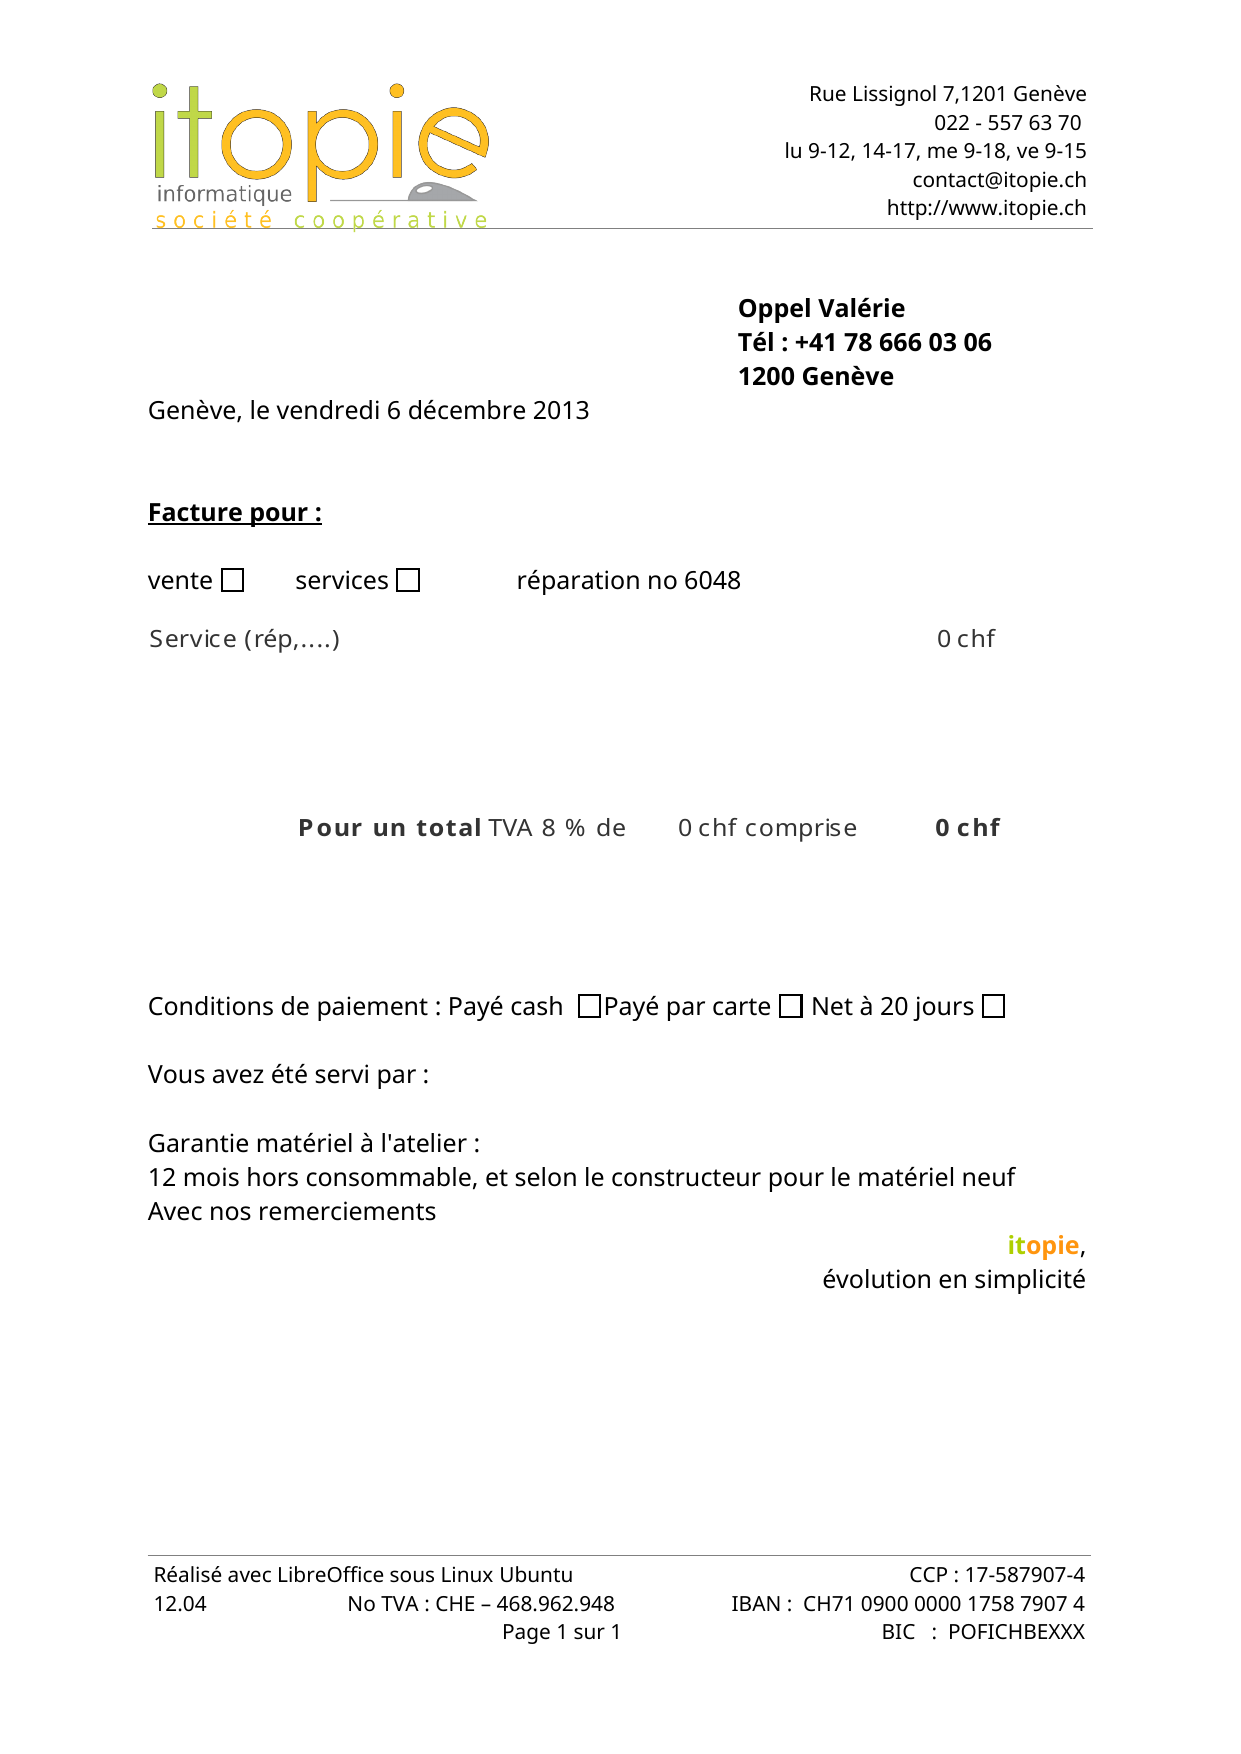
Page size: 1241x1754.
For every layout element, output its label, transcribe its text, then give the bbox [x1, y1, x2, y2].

picture [138, 72, 500, 244]
text 12 mois hors consommable, et selon le constructeur pour le matériel neuf [148, 1159, 1093, 1193]
text 1200 Genève [148, 358, 1093, 392]
text Vous avez été servi par : [148, 1057, 1093, 1091]
text vente services réparation no 6048 [148, 563, 1093, 597]
text Conditions de paiement : Payé cash Payé par carte Net à 20 jours [148, 989, 1093, 1023]
text Oppel Valérie [148, 290, 1093, 324]
text Garantie matériel à l'atelier : [148, 1125, 1093, 1159]
text Avec nos remerciements [148, 1193, 1093, 1227]
text itopie, [148, 1227, 1093, 1262]
text Genève, le vendredi 6 décembre 2013 [148, 392, 1093, 427]
text Tél : +41 78 666 03 06 [148, 324, 1093, 358]
text évolution en simplicité [148, 1262, 1093, 1296]
text Facture pour : [148, 495, 1093, 529]
